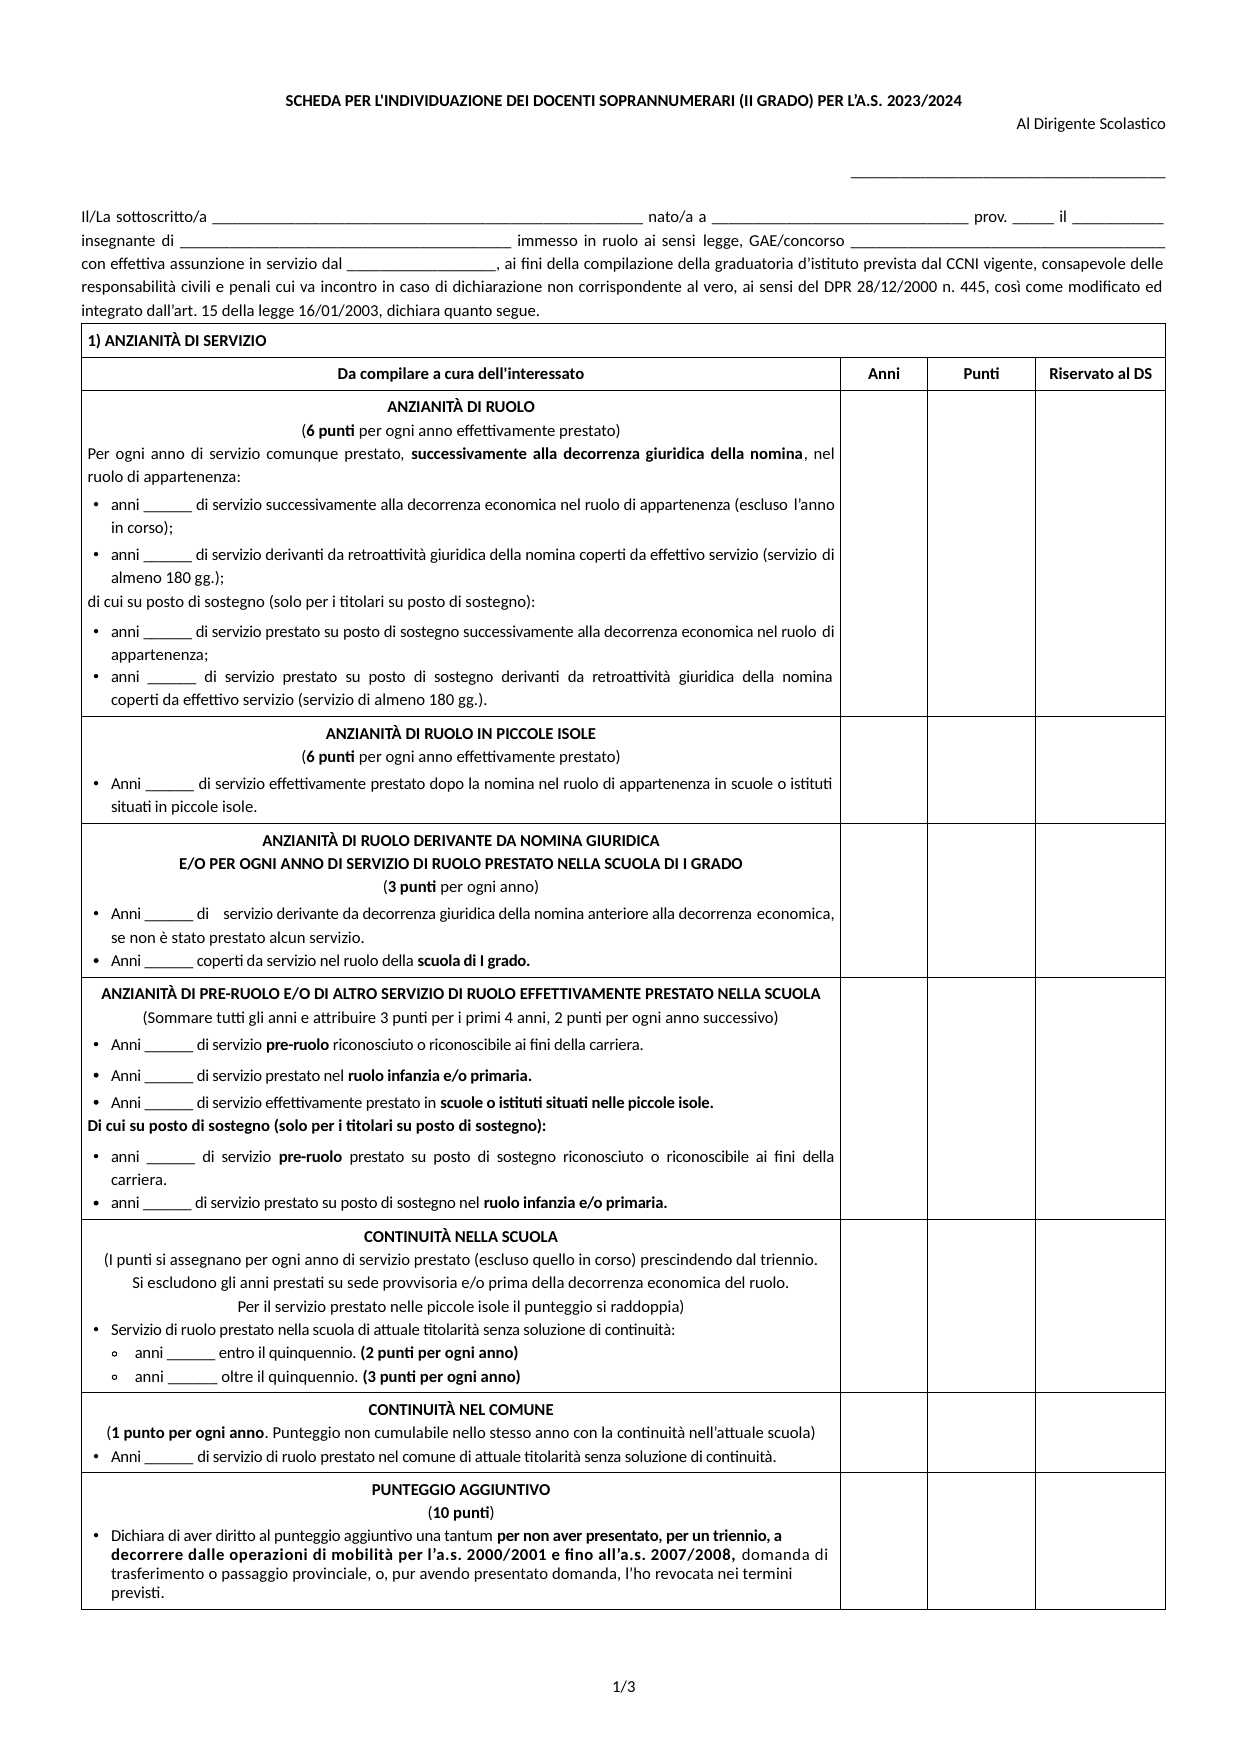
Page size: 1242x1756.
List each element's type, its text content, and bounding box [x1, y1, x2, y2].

table_cell [928, 1473, 1035, 1609]
table_header 1) ANZIANITÀ DI SERVIZIO [82, 324, 1165, 357]
table_cell [841, 1393, 927, 1472]
table_cell CONTINUITÀ NELLA SCUOLA (I punti si assegnano per ogni anno di servizio prestato (escluso quello in corso) prescindendo dal triennio. Si escludono gli anni prestati su sede provvisoria e/o prima della decorrenza economica del ruolo. Per il servizio prestato nelle piccole isole il punteggio si raddoppia) Servizio di ruolo prestato nella scuola di attuale titolarità senza soluzione di continuità: anni ______ entro il quinquennio. (2 punti per ogni anno) anni ______ oltre il quinquennio. (3 punti per ogni anno) [82, 1220, 840, 1392]
table_cell [1036, 978, 1165, 1219]
text Al Dirigente Scolastico [81, 113, 1166, 134]
table_cell [841, 978, 927, 1219]
table_cell [928, 391, 1035, 716]
table_cell [841, 391, 927, 716]
table_cell [928, 717, 1035, 823]
table_cell ANZIANITÀ DI PRE-RUOLO E/O DI ALTRO SERVIZIO DI RUOLO EFFETTIVAMENTE PRESTATO NELLA SCUOLA (Sommare tutti gli anni e attribuire 3 punti per i primi 4 anni, 2 punti per ogni anno successivo) Anni ______ di servizio pre-ruolo riconosciuto o riconoscibile ai fini della carriera. Anni ______ di servizio prestato nel ruolo infanzia e/o primaria. Anni ______ di servizio effettivamente prestato in scuole o istituti situati nelle piccole isole. Di cui su posto di sostegno (solo per i titolari su posto di sostegno): anni ______ di servizio pre-ruolo prestato su posto di sostegno riconosciuto o riconoscibile ai fini della carriera. anni ______ di servizio prestato su posto di sostegno nel ruolo infanzia e/o primaria. [82, 978, 840, 1219]
table_cell CONTINUITÀ NEL COMUNE (1 punto per ogni anno. Punteggio non cumulabile nello stesso anno con la continuità nell’attuale scuola) Anni ______ di servizio di ruolo prestato nel comune di attuale titolarità senza soluzione di continuità. [82, 1393, 840, 1472]
table_cell [1036, 1220, 1165, 1392]
table_cell [1036, 1473, 1165, 1609]
table_cell ANZIANITÀ DI RUOLO (6 punti per ogni anno effettivamente prestato) Per ogni anno di servizio comunque prestato, successivamente alla decorrenza giuridica della nomina, nel ruolo di appartenenza: anni ______ di servizio successivamente alla decorrenza economica nel ruolo di appartenenza (escluso l’anno in corso); anni ______ di servizio derivanti da retroattività giuridica della nomina coperti da effettivo servizio (servizio di almeno 180 gg.); di cui su posto di sostegno (solo per i titolari su posto di sostegno): anni ______ di servizio prestato su posto di sostegno successivamente alla decorrenza economica nel ruolo di appartenenza; anni ______ di servizio prestato su posto di sostegno derivanti da retroattività giuridica della nomina coperti da effettivo servizio (servizio di almeno 180 gg.). [82, 391, 840, 716]
table_cell [1036, 391, 1165, 716]
table_cell [928, 824, 1035, 977]
table_cell [841, 824, 927, 977]
table_cell [928, 1220, 1035, 1392]
table_cell [1036, 717, 1165, 823]
table_cell ANZIANITÀ DI RUOLO IN PICCOLE ISOLE (6 punti per ogni anno effettivamente prestato) Anni ______ di servizio effettivamente prestato dopo la nomina nel ruolo di appartenenza in scuole o istituti situati in piccole isole. [82, 717, 840, 823]
text Il/La sottoscritto/a ____________________________________________________ nato/a a _______________________________ prov. _____ il ___________ insegnante di ________________________________________ immesso in ruolo ai sensi legge, GAE/concorso ______________________________________ con effettiva assunzione in servizio dal __________________, ai fini della compilazione della graduatoria d’istituto prevista dal CCNI vigente, consapevole delle responsabilità civili e penali cui va incontro in caso di dichiarazione non corrispondente al vero, ai sensi del DPR 28/12/2000 n. 445, così come modificato ed integrato dall’art. 15 della legge 16/01/2003, dichiara quanto segue. [81, 207, 1166, 320]
table_cell [841, 717, 927, 823]
table_cell Anni [841, 358, 927, 390]
table_cell [841, 1473, 927, 1609]
table_cell Riservato al DS [1036, 358, 1165, 390]
table_cell Punti [928, 358, 1035, 390]
table_cell [928, 978, 1035, 1219]
table_cell [1036, 824, 1165, 977]
table_cell [841, 1220, 927, 1392]
table_cell ANZIANITÀ DI RUOLO DERIVANTE DA NOMINA GIURIDICA E/O PER OGNI ANNO DI SERVIZIO DI RUOLO PRESTATO NELLA SCUOLA DI I GRADO (3 punti per ogni anno) Anni ______ di servizio derivante da decorrenza giuridica della nomina anteriore alla decorrenza economica, se non è stato prestato alcun servizio. Anni ______ coperti da servizio nel ruolo della scuola di I grado. [82, 824, 840, 977]
table_cell [928, 1393, 1035, 1472]
subtitle SCHEDA PER L'INDIVIDUAZIONE DEI DOCENTI SOPRANNUMERARI (II GRADO) PER L’A.S. 2023/2024 [81, 90, 1166, 110]
table_cell [1036, 1393, 1165, 1472]
text ______________________________________ [81, 160, 1166, 180]
table_cell PUNTEGGIO AGGIUNTIVO (10 punti) Dichiara di aver diritto al punteggio aggiuntivo una tantum per non aver presentato, per un triennio, a decorrere dalle operazioni di mobilità per l’a.s. 2000/2001 e fino all’a.s. 2007/2008, domanda di trasferimento o passaggio provinciale, o, pur avendo presentato domanda, l’ho revocata nei termini previsti. [82, 1473, 840, 1609]
table_cell Da compilare a cura dell'interessato [82, 358, 840, 390]
